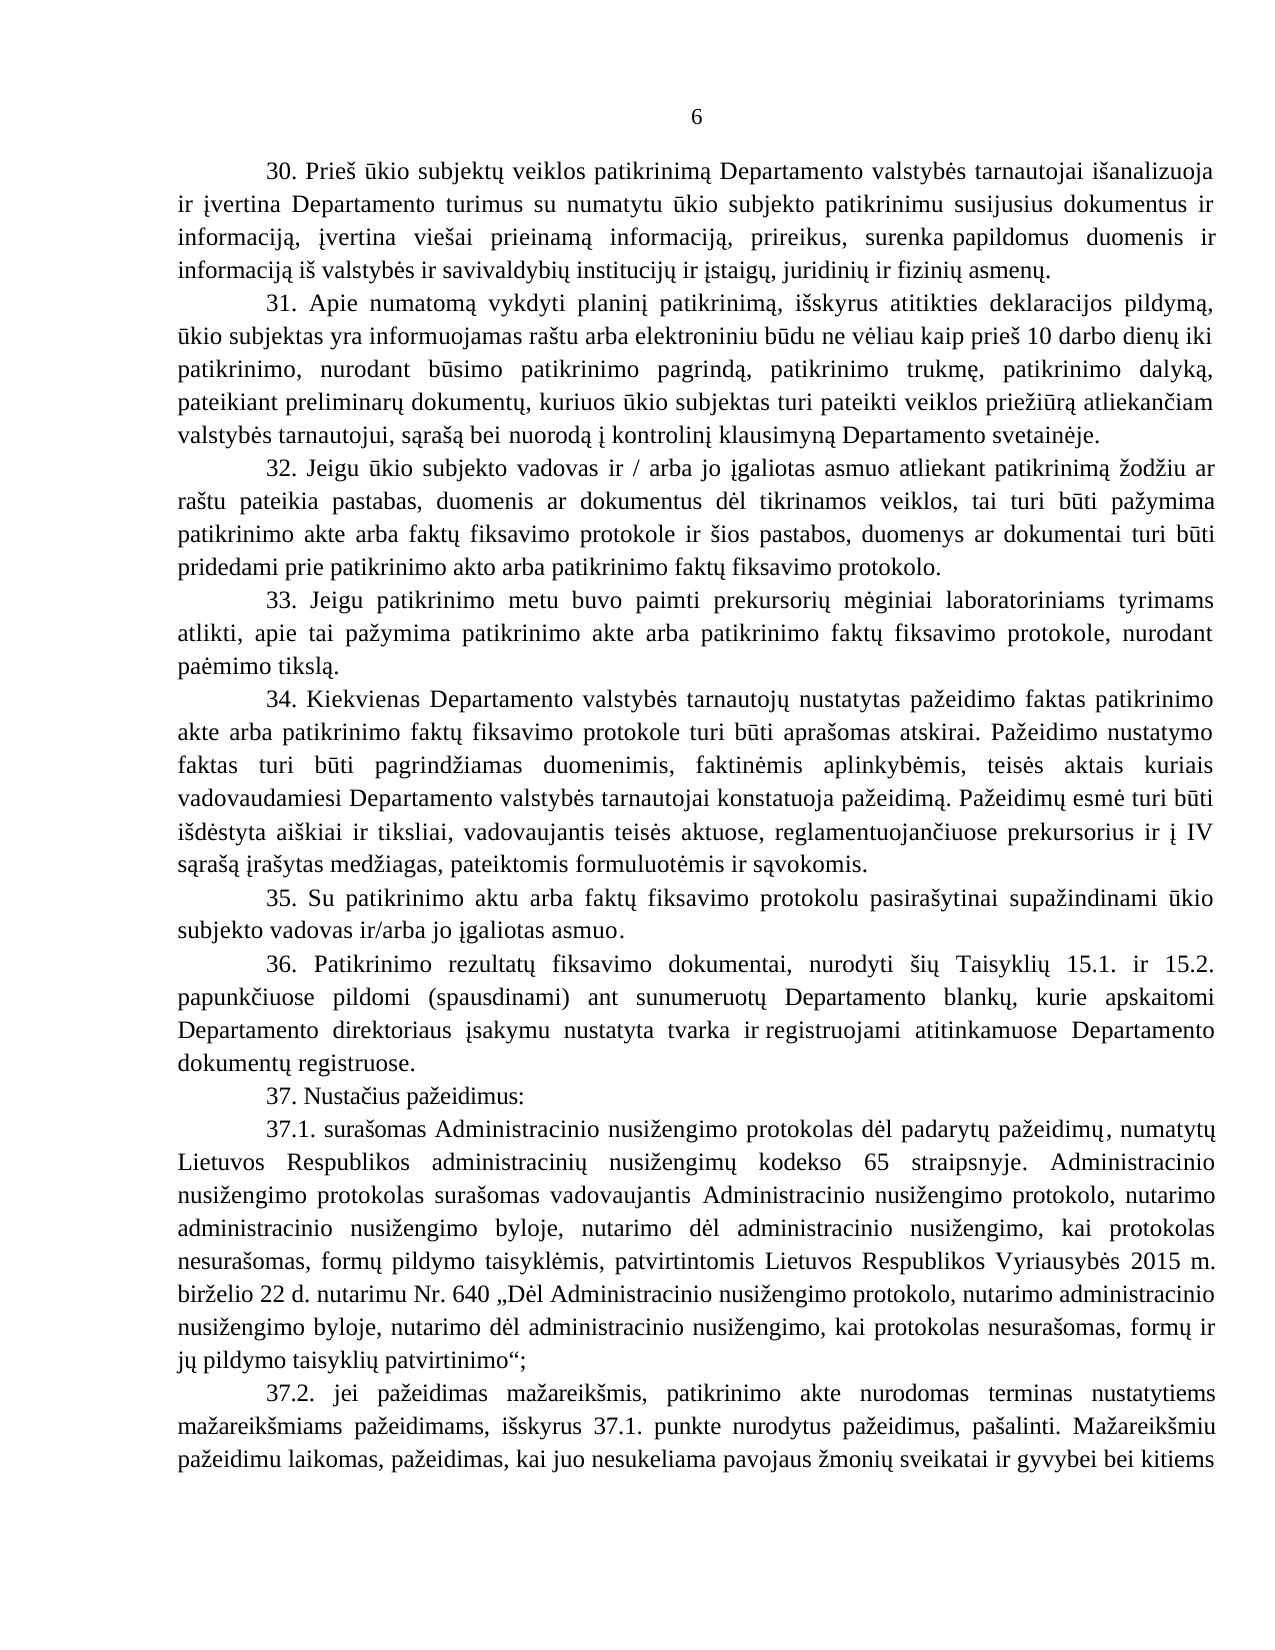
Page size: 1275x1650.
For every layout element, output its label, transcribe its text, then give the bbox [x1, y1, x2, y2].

text 37.1. surašomas Administracinio nusižengimo protokolas dėl padarytų pažeidimų, numatytų Lietuvos Respublikos administracinių nusižengimų kodekso 65 straipsnyje. Administracinio nusižengimo protokolas surašomas vadovaujantis Administracinio nusižengimo protokolo, nutarimo administracinio nusižengimo byloje, nutarimo dėl administracinio nusižengimo, kai protokolas nesurašomas, formų pildymo taisyklėmis, patvirtintomis Lietuvos Respublikos Vyriausybės 2015 m. birželio 22 d. nutarimu Nr. 640 „Dėl Administracinio nusižengimo protokolo, nutarimo administracinio nusižengimo byloje, nutarimo dėl administracinio nusižengimo, kai protokolas nesurašomas, formų ir jų pildymo taisyklių patvirtinimo“; [177, 1114, 1216, 1374]
text 37.2. jei pažeidimas mažareikšmis, patikrinimo akte nurodomas terminas nustatytiems mažareikšmiams pažeidimams, išskyrus 37.1. punkte nurodytus pažeidimus, pašalinti. Mažareikšmiu pažeidimu laikomas, pažeidimas, kai juo nesukeliama pavojaus žmonių sveikatai ir gyvybei bei kitiems [177, 1378, 1216, 1473]
text 35. Su patikrinimo aktu arba faktų fiksavimo protokolu pasirašytinai supažindinami ūkio subjekto vadovas ir/arba jo įgaliotas asmuo. [177, 883, 1216, 944]
text 30. Prieš ūkio subjektų veiklos patikrinimą Departamento valstybės tarnautojai išanalizuoja ir įvertina Departamento turimus su numatytu ūkio subjekto patikrinimu susijusius dokumentus ir informaciją, įvertina viešai prieinamą informaciją, prireikus, surenka papildomus duomenis ir informaciją iš valstybės ir savivaldybių institucijų ir įstaigų, juridinių ir fizinių asmenų. [177, 156, 1216, 284]
text 31. Apie numatomą vykdyti planinį patikrinimą, išskyrus atitikties deklaracijos pildymą, ūkio subjektas yra informuojamas raštu arba elektroniniu būdu ne vėliau kaip prieš 10 darbo dienų iki patikrinimo, nurodant būsimo patikrinimo pagrindą, patikrinimo trukmę, patikrinimo dalyką, pateikiant preliminarų dokumentų, kuriuos ūkio subjektas turi pateikti veiklos priežiūrą atliekančiam valstybės tarnautojui, sąrašą bei nuorodą į kontrolinį klausimyną Departamento svetainėje. [177, 288, 1216, 449]
text 37. Nustačius pažeidimus: [177, 1081, 1216, 1109]
text 36. Patikrinimo rezultatų fiksavimo dokumentai, nurodyti šių Taisyklių 15.1. ir 15.2. papunkčiuose pildomi (spausdinami) ant sunumeruotų Departamento blankų, kurie apskaitomi Departamento direktoriaus įsakymu nustatyta tvarka ir registruojami atitinkamuose Departamento dokumentų registruose. [177, 949, 1216, 1076]
text 34. Kiekvienas Departamento valstybės tarnautojų nustatytas pažeidimo faktas patikrinimo akte arba patikrinimo faktų fiksavimo protokole turi būti aprašomas atskirai. Pažeidimo nustatymo faktas turi būti pagrindžiamas duomenimis, faktinėmis aplinkybėmis, teisės aktais kuriais vadovaudamiesi Departamento valstybės tarnautojai konstatuoja pažeidimą. Pažeidimų esmė turi būti išdėstyta aiškiai ir tiksliai, vadovaujantis teisės aktuose, reglamentuojančiuose prekursorius ir į IV sąrašą įrašytas medžiagas, pateiktomis formuluotėmis ir sąvokomis. [177, 684, 1216, 878]
text 33. Jeigu patikrinimo metu buvo paimti prekursorių mėginiai laboratoriniams tyrimams atlikti, apie tai pažymima patikrinimo akte arba patikrinimo faktų fiksavimo protokole, nurodant paėmimo tikslą. [177, 585, 1216, 680]
text 32. Jeigu ūkio subjekto vadovas ir / arba jo įgaliotas asmuo atliekant patikrinimą žodžiu ar raštu pateikia pastabas, duomenis ar dokumentus dėl tikrinamos veiklos, tai turi būti pažymima patikrinimo akte arba faktų fiksavimo protokole ir šios pastabos, duomenys ar dokumentai turi būti pridedami prie patikrinimo akto arba patikrinimo faktų fiksavimo protokolo. [177, 453, 1216, 581]
